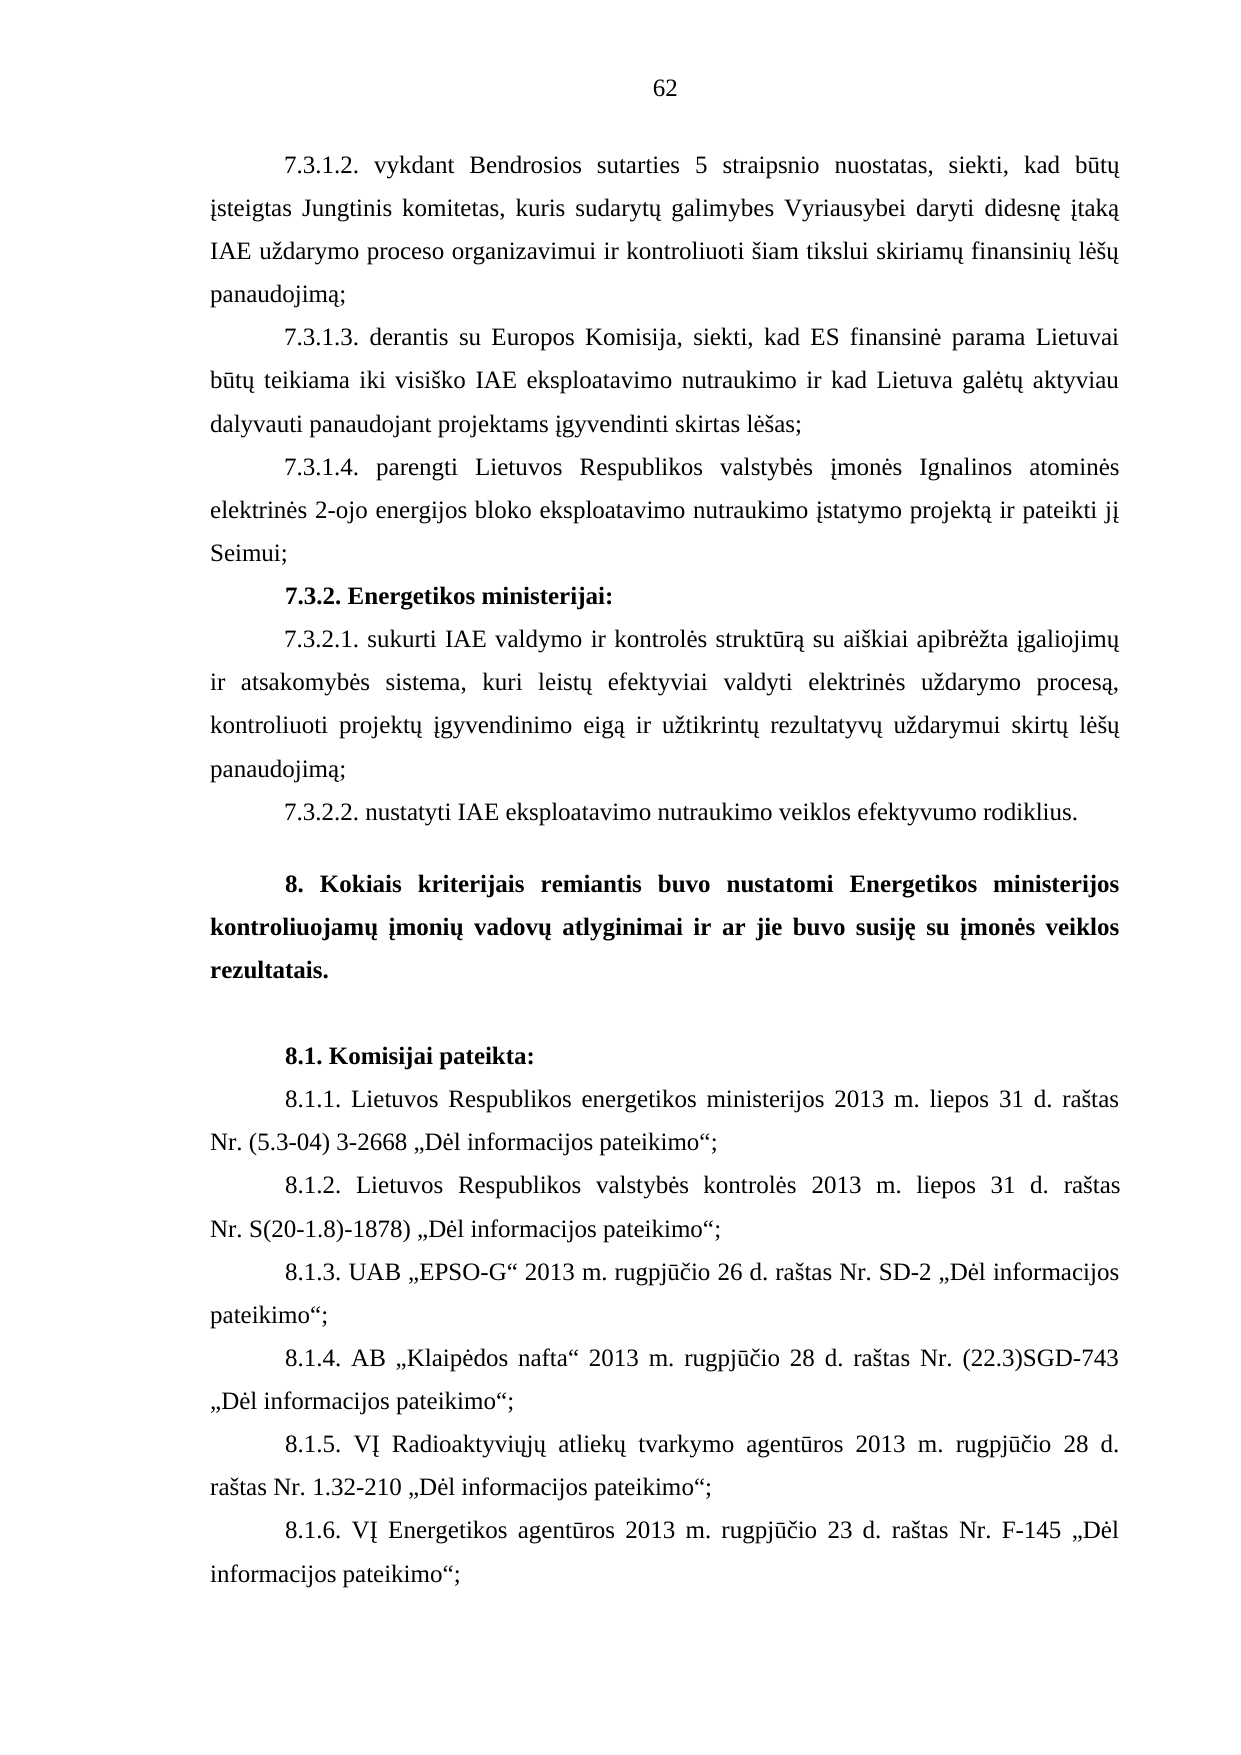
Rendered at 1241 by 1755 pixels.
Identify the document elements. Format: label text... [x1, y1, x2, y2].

text 7.3.1.4. parengti Lietuvos Respublikos valstybės įmonės Ignalinos atominės elektrinės 2-ojo energijos bloko eksploatavimo nutraukimo įstatymo projektą ir pateikti jį Seimui; [210, 452, 1120, 567]
text 8.1.1. Lietuvos Respublikos energetikos ministerijos 2013 m. liepos 31 d. raštas Nr. (5.3-04) 3-2668 „Dėl informacijos pateikimo“; [210, 1084, 1120, 1156]
text 7.3.2.2. nustatyti IAE eksploatavimo nutraukimo veiklos efektyvumo rodiklius. [210, 797, 1120, 826]
text 7.3.2. Energetikos ministerijai: [210, 581, 1120, 610]
text 7.3.2.1. sukurti IAE valdymo ir kontrolės struktūrą su aiškiai apibrėžta įgaliojimų ir atsakomybės sistema, kuri leistų efektyviai valdyti elektrinės uždarymo procesą, kontroliuoti projektų įgyvendinimo eigą ir užtikrintų rezultatyvų uždarymui skirtų lėšų panaudojimą; [210, 624, 1120, 782]
text 8.1.2. Lietuvos Respublikos valstybės kontrolės 2013 m. liepos 31 d. raštas Nr. S(20-1.8)-1878) „Dėl informacijos pateikimo“; [210, 1171, 1120, 1242]
text 8.1.4. AB „Klaipėdos nafta“ 2013 m. rugpjūčio 28 d. raštas Nr. (22.3)SGD-743 „Dėl informacijos pateikimo“; [210, 1343, 1120, 1415]
text 7.3.1.3. derantis su Europos Komisija, siekti, kad ES finansinė parama Lietuvai būtų teikiama iki visiško IAE eksploatavimo nutraukimo ir kad Lietuva galėtų aktyviau dalyvauti panaudojant projektams įgyvendinti skirtas lėšas; [210, 322, 1120, 437]
text 8.1.6. VĮ Energetikos agentūros 2013 m. rugpjūčio 23 d. raštas Nr. F-145 „Dėl informacijos pateikimo“; [210, 1516, 1120, 1587]
text 8.1. Komisijai pateikta: [210, 1041, 1120, 1070]
text 8. Kokiais kriterijais remiantis buvo nustatomi Energetikos ministerijos kontroliuojamų įmonių vadovų atlyginimai ir ar jie buvo susiję su įmonės veiklos rezultatais. [210, 869, 1120, 984]
text 8.1.3. UAB „EPSO-G“ 2013 m. rugpjūčio 26 d. raštas Nr. SD-2 „Dėl informacijos pateikimo“; [210, 1257, 1120, 1329]
text 8.1.5. VĮ Radioaktyviųjų atliekų tvarkymo agentūros 2013 m. rugpjūčio 28 d. raštas Nr. 1.32-210 „Dėl informacijos pateikimo“; [210, 1429, 1120, 1501]
text 7.3.1.2. vykdant Bendrosios sutarties 5 straipsnio nuostatas, siekti, kad būtų įsteigtas Jungtinis komitetas, kuris sudarytų galimybes Vyriausybei daryti didesnę įtaką IAE uždarymo proceso organizavimui ir kontroliuoti šiam tikslui skiriamų finansinių lėšų panaudojimą; [210, 150, 1120, 308]
